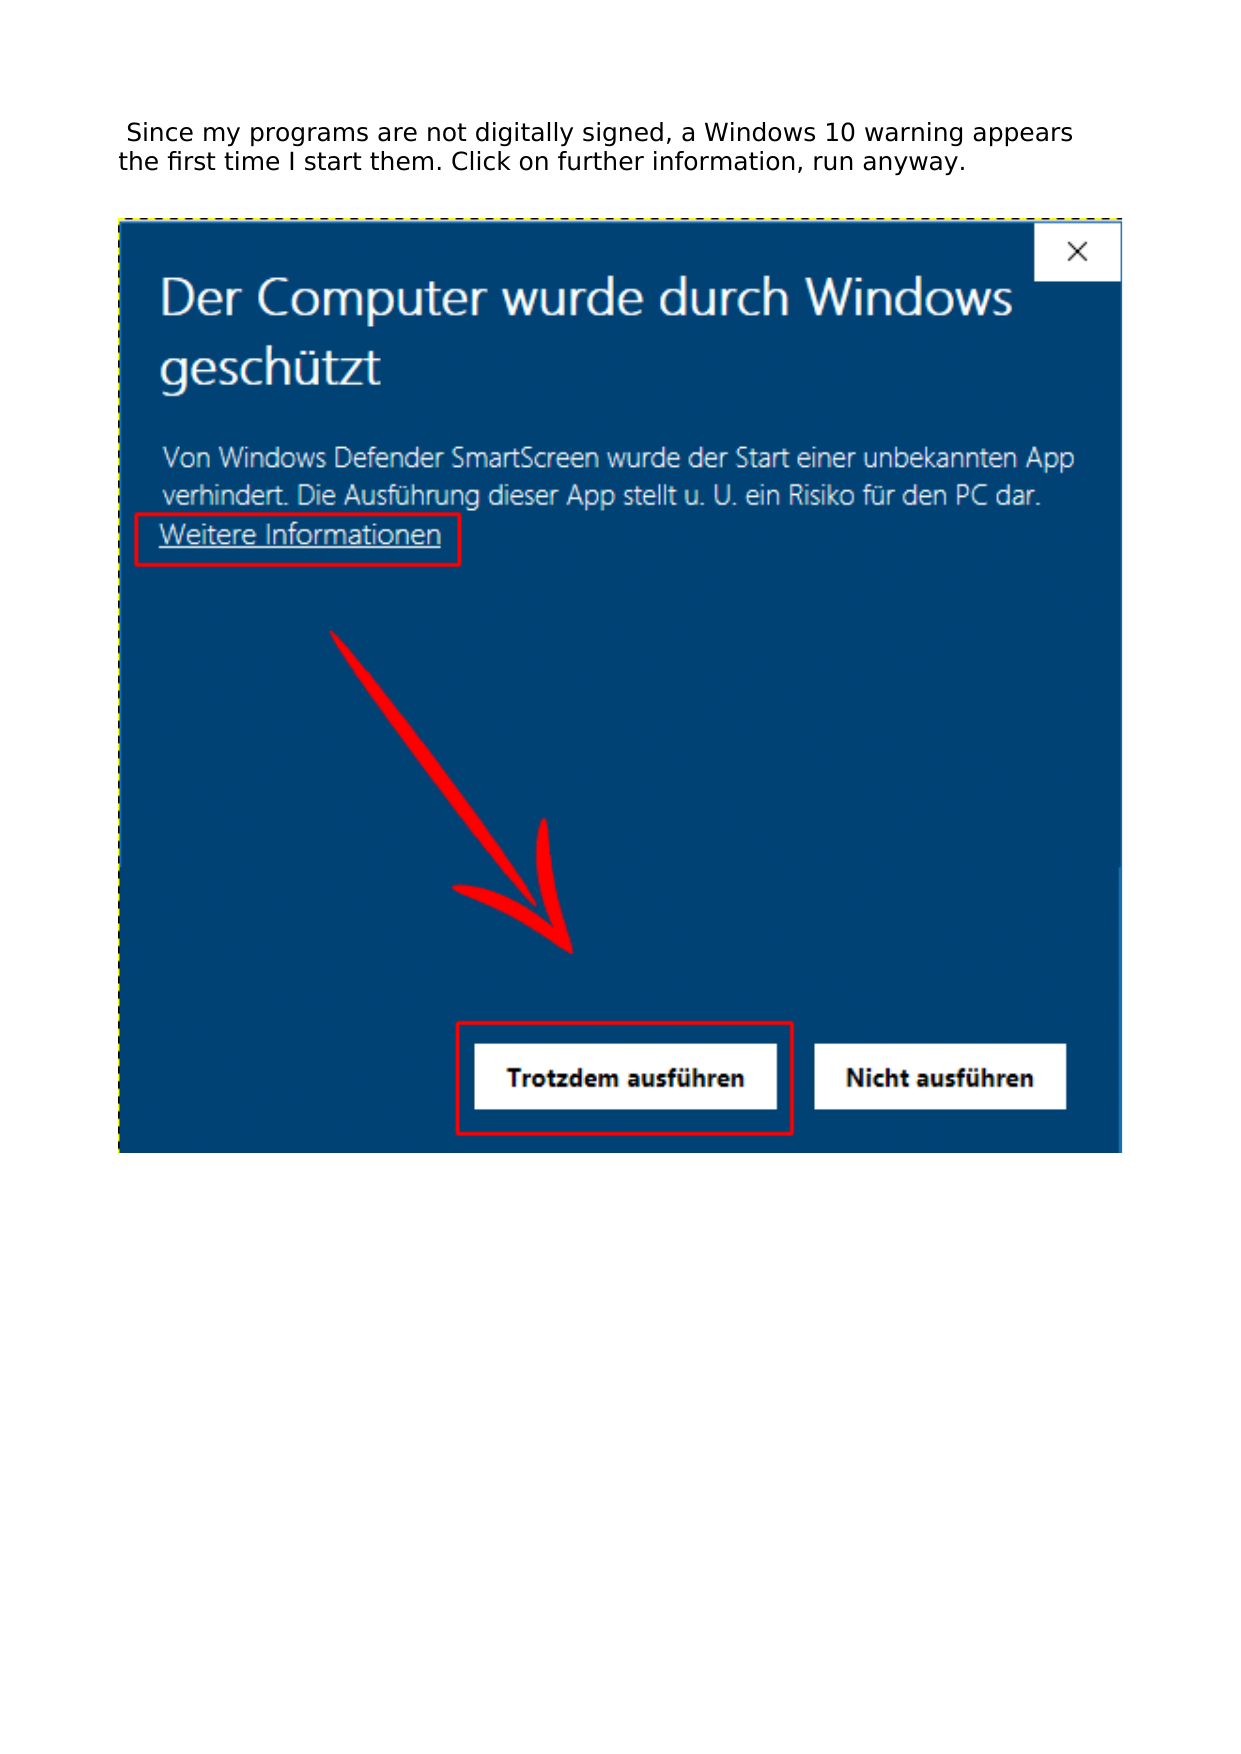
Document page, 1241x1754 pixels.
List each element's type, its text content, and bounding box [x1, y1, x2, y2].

picture [118, 218, 1123, 1153]
text Since my programs are not digitally signed, a Windows 10 warning appears the first time I start them. Click on further information, run anyway. [118, 118, 1122, 206]
